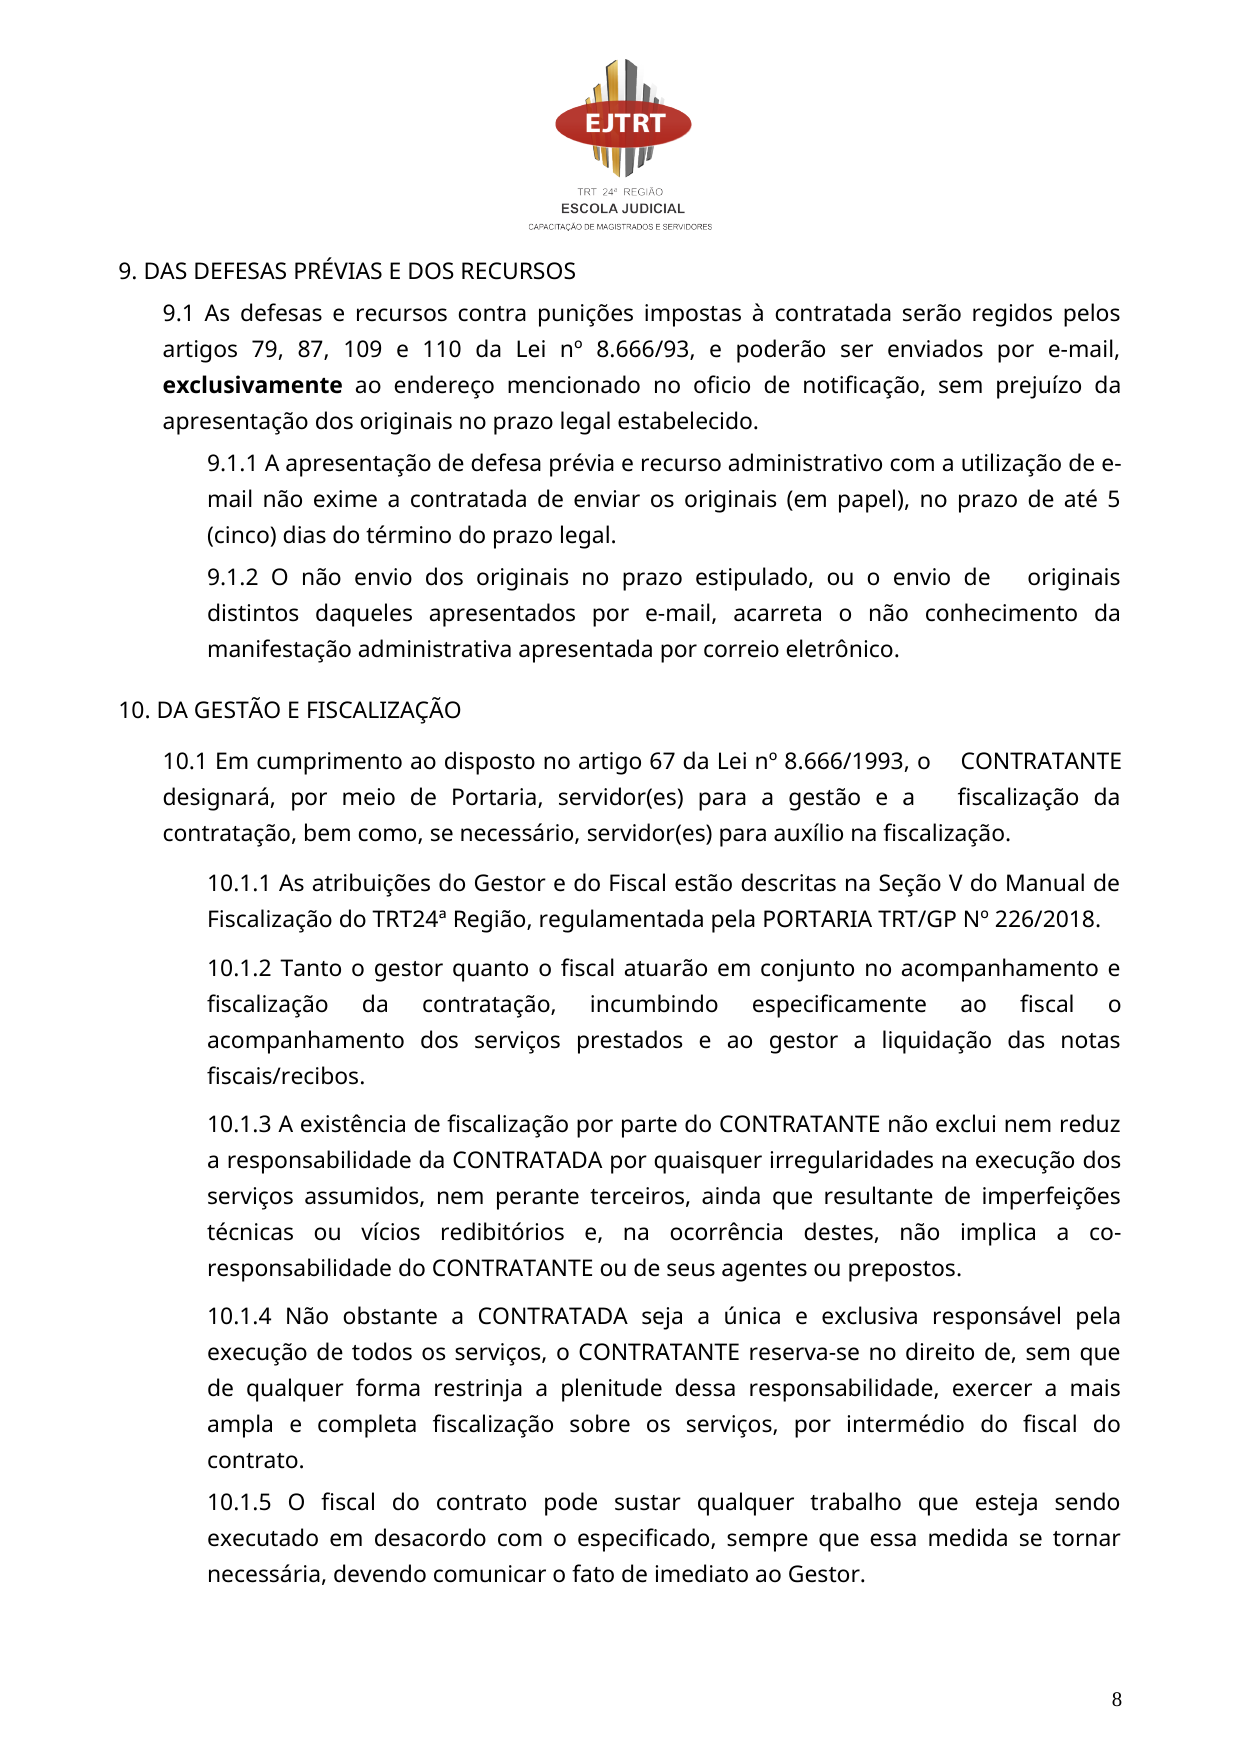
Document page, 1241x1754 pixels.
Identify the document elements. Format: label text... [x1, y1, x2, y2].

subtitle 10.1.2 Tanto o gestor quanto o fiscal atuarão em conjunto no acompanhamento e fiscalização da contratação, incumbindo especificamente ao fiscal o acompanhamento dos serviços prestados e ao gestor a liquidação das notas fiscais/recibos. [207, 952, 1122, 1091]
subtitle 10.1.3 A existência de fiscalização por parte do CONTRATANTE não exclui nem reduz a responsabilidade da CONTRATADA por quaisquer irregularidades na execução dos serviços assumidos, nem perante terceiros, ainda que resultante de imperfeições técnicas ou vícios redibitórios e, na ocorrência destes, não implica a co-responsabilidade do CONTRATANTE ou de seus agentes ou prepostos. [207, 1108, 1122, 1283]
text 9.1.1 A apresentação de defesa prévia e recurso administrativo com a utilização de e-mail não exime a contratada de enviar os originais (em papel), no prazo de até 5 (cinco) dias do término do prazo legal. [207, 447, 1122, 550]
text 10.1.5 O fiscal do contrato pode sustar qualquer trabalho que esteja sendo executado em desacordo com o especificado, sempre que essa medida se tornar necessária, devendo comunicar o fato de imediato ao Gestor. [207, 1486, 1122, 1589]
text 9.1 As defesas e recursos contra punições impostas à contratada serão regidos pelos artigos 79, 87, 109 e 110 da Lei nº 8.666/93, e poderão ser enviados por e-mail, exclusivamente ao endereço mencionado no oficio de notificação, sem prejuízo da apresentação dos originais no prazo legal estabelecido. [162, 297, 1122, 436]
text 10.1.1 As atribuições do Gestor e do Fiscal estão descritas na Seção V do Manual de Fiscalização do TRT24ª Região, regulamentada pela PORTARIA TRT/GP Nº 226/2018. [192, 867, 1122, 934]
text 9. DAS DEFESAS PRÉVIAS E DOS RECURSOS [118, 254, 1122, 286]
text 10.1.4 Não obstante a CONTRATADA seja a única e exclusiva responsável pela execução de todos os serviços, o CONTRATANTE reserva-se no direito de, sem que de qualquer forma restrinja a plenitude dessa responsabilidade, exercer a mais ampla e completa fiscalização sobre os serviços, por intermédio do fiscal do contrato. [207, 1300, 1122, 1475]
text 9.1.2 O não envio dos originais no prazo estipulado, ou o envio de originais distintos daqueles apresentados por e-mail, acarreta o não conhecimento da manifestação administrativa apresentada por correio eletrônico. [207, 561, 1122, 664]
text 10.1 Em cumprimento ao disposto no artigo 67 da Lei nº 8.666/1993, o CONTRATANTE designará, por meio de Portaria, servidor(es) para a gestão e a fiscalização da contratação, bem como, se necessário, servidor(es) para auxílio na fiscalização. [162, 744, 1122, 848]
text 10. DA GESTÃO E FISCALIZAÇÃO [118, 694, 1122, 725]
picture [528, 59, 712, 231]
